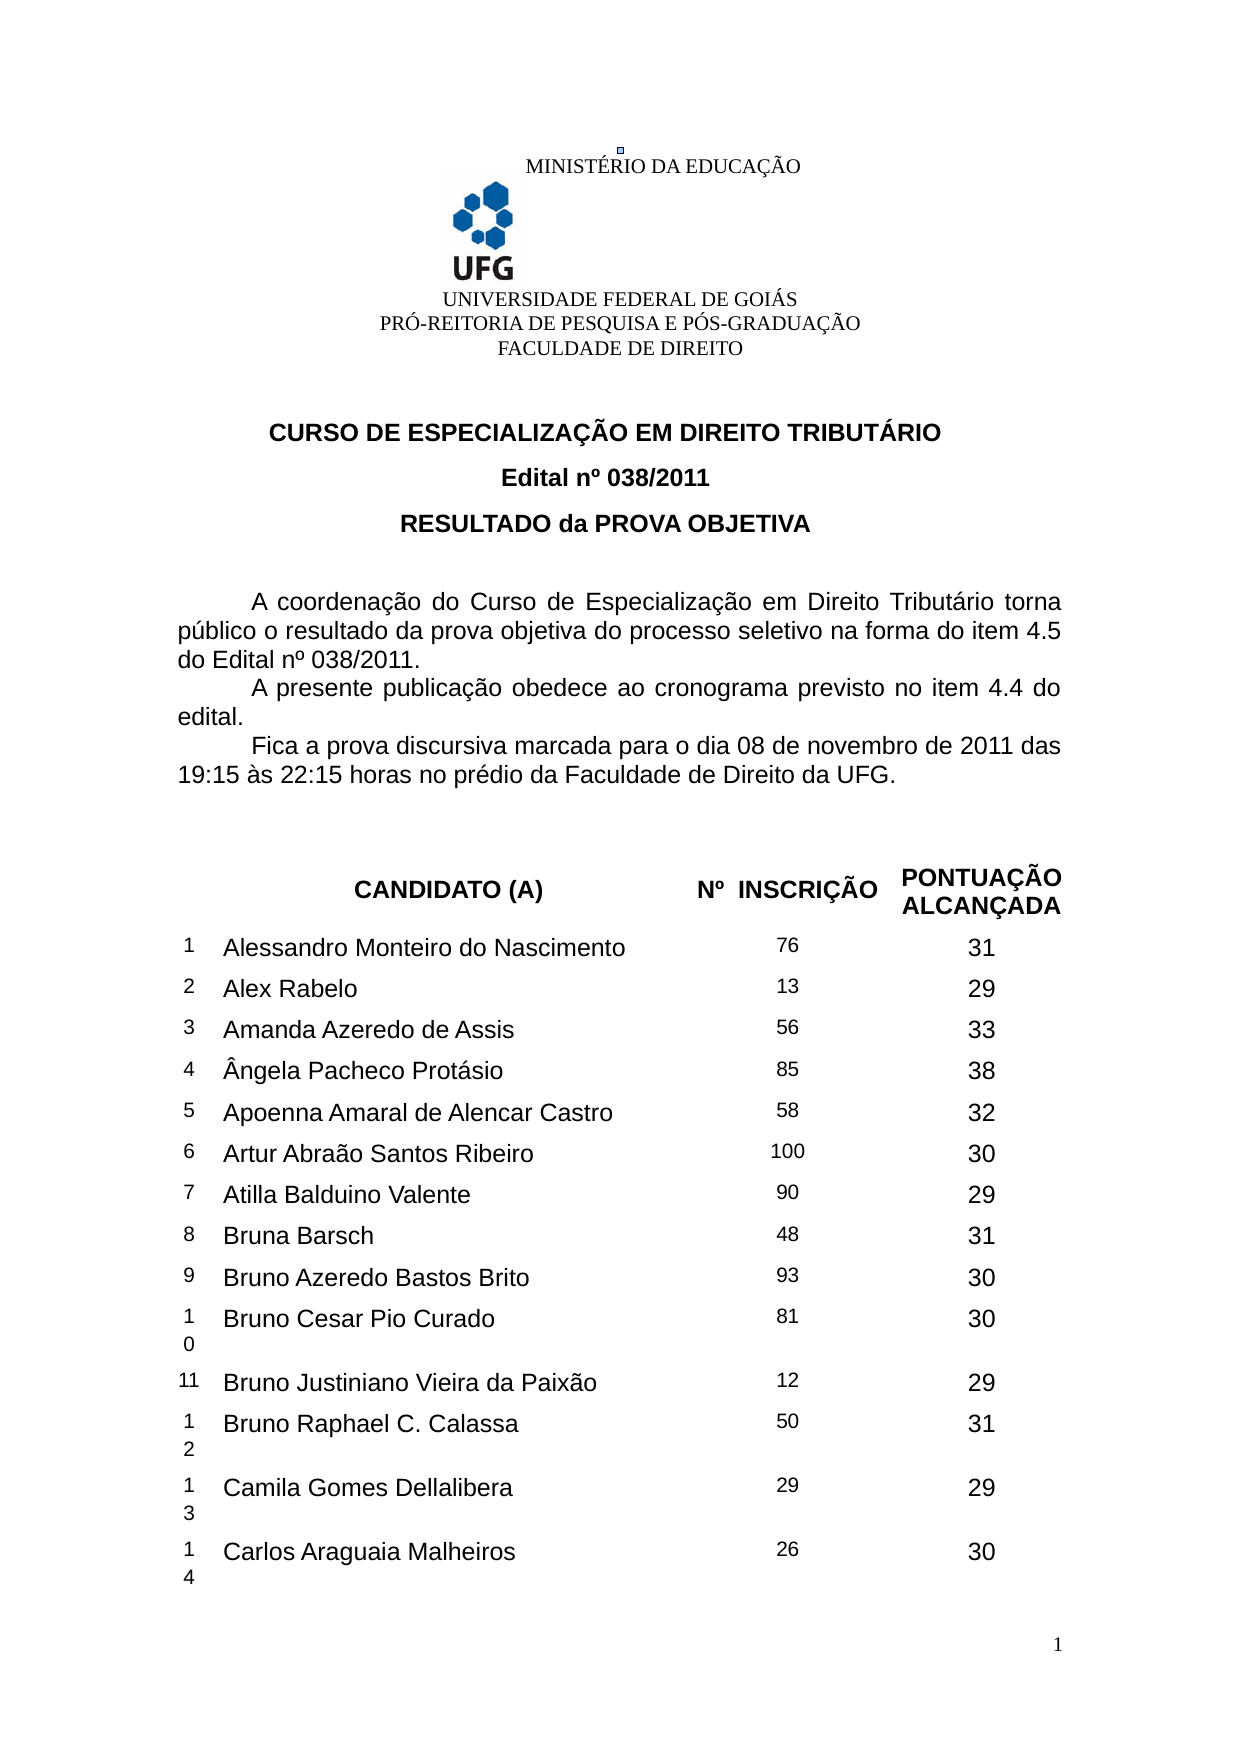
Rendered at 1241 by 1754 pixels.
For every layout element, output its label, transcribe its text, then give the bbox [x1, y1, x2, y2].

text RESULTADO da PROVA OBJETIVA [148, 508, 1063, 537]
table_cell 38 [890, 1044, 1073, 1085]
table_cell 48 [686, 1209, 889, 1250]
table_cell 29 [890, 1355, 1073, 1397]
table_header Nº INSCRIÇÃO [686, 863, 889, 920]
table_cell 58 [686, 1085, 889, 1126]
table_cell Camila Gomes Dellalibera [212, 1461, 686, 1524]
table_cell Atilla Balduino Valente [212, 1168, 686, 1209]
table_cell 33 [890, 1003, 1073, 1044]
table_cell Ângela Pacheco Protásio [212, 1044, 686, 1085]
table_cell 30 [890, 1291, 1073, 1355]
table_cell 30 [890, 1525, 1073, 1588]
table_cell 10 [166, 1291, 212, 1355]
table_cell 14 [166, 1525, 212, 1588]
table_cell 30 [890, 1126, 1073, 1168]
text A coordenação do Curso de Especialização em Direito Tributário torna público o resultado da prova objetiva do processo seletivo na forma do item 4.5 do Edital nº 038/2011. [148, 587, 1063, 673]
text A presente publicação obedece ao cronograma previsto no item 4.4 do edital. [148, 673, 1063, 731]
text CURSO DE ESPECIALIZAÇÃO EM DIREITO TRIBUTÁRIO [148, 417, 1063, 446]
table_cell 3 [166, 1003, 212, 1044]
table_cell 5 [166, 1085, 212, 1126]
text MINISTÉRIO DA EDUCAÇÃO [177, 154, 1063, 287]
table_cell 93 [686, 1250, 889, 1291]
table_cell 4 [166, 1044, 212, 1085]
table_cell 56 [686, 1003, 889, 1044]
table_cell 85 [686, 1044, 889, 1085]
table_header CANDIDATO (A) [212, 863, 686, 920]
table_cell 2 [166, 961, 212, 1003]
table_cell Apoenna Amaral de Alencar Castro [212, 1085, 686, 1126]
table_cell 9 [166, 1250, 212, 1291]
table_cell 50 [686, 1397, 889, 1461]
table_cell Amanda Azeredo de Assis [212, 1003, 686, 1044]
picture [439, 173, 526, 288]
text Edital nº 038/2011 [148, 463, 1063, 492]
table_cell 100 [686, 1126, 889, 1168]
table_header PONTUAÇÃO ALCANÇADA [890, 863, 1073, 920]
table_cell 29 [890, 1168, 1073, 1209]
text UNIVERSIDADE FEDERAL DE GOIÁS [177, 287, 1063, 311]
table_cell 12 [686, 1355, 889, 1397]
table_cell 6 [166, 1126, 212, 1168]
table_cell 1 [166, 920, 212, 961]
table_cell 12 [166, 1397, 212, 1461]
table_cell 29 [890, 961, 1073, 1003]
table_cell Artur Abraão Santos Ribeiro [212, 1126, 686, 1168]
table_header [166, 863, 212, 920]
table_cell 31 [890, 1397, 1073, 1461]
table_cell 26 [686, 1525, 889, 1588]
table_cell 13 [166, 1461, 212, 1524]
text Fica a prova discursiva marcada para o dia 08 de novembro de 2011 das 19:15 às 22:15 horas no prédio da Faculdade de Direito da UFG. [148, 731, 1063, 788]
table_cell 8 [166, 1209, 212, 1250]
table_cell Bruno Raphael C. Calassa [212, 1397, 686, 1461]
table_cell 31 [890, 920, 1073, 961]
table_cell Bruno Justiniano Vieira da Paixão [212, 1355, 686, 1397]
text FACULDADE DE DIREITO [177, 335, 1063, 359]
table_cell 31 [890, 1209, 1073, 1250]
table_cell 76 [686, 920, 889, 961]
table_cell 29 [686, 1461, 889, 1524]
table_cell Bruno Cesar Pio Curado [212, 1291, 686, 1355]
table_cell 90 [686, 1168, 889, 1209]
table_cell 13 [686, 961, 889, 1003]
table_cell 81 [686, 1291, 889, 1355]
table_cell 32 [890, 1085, 1073, 1126]
table_cell Carlos Araguaia Malheiros [212, 1525, 686, 1588]
table_cell Alessandro Monteiro do Nascimento [212, 920, 686, 961]
table_cell 7 [166, 1168, 212, 1209]
table_cell 11 [166, 1355, 212, 1397]
table_cell 29 [890, 1461, 1073, 1524]
table_cell Bruna Barsch [212, 1209, 686, 1250]
table_cell Bruno Azeredo Bastos Brito [212, 1250, 686, 1291]
table_cell 30 [890, 1250, 1073, 1291]
text PRÓ-REITORIA DE PESQUISA E PÓS-GRADUAÇÃO [177, 311, 1063, 335]
table_cell Alex Rabelo [212, 961, 686, 1003]
